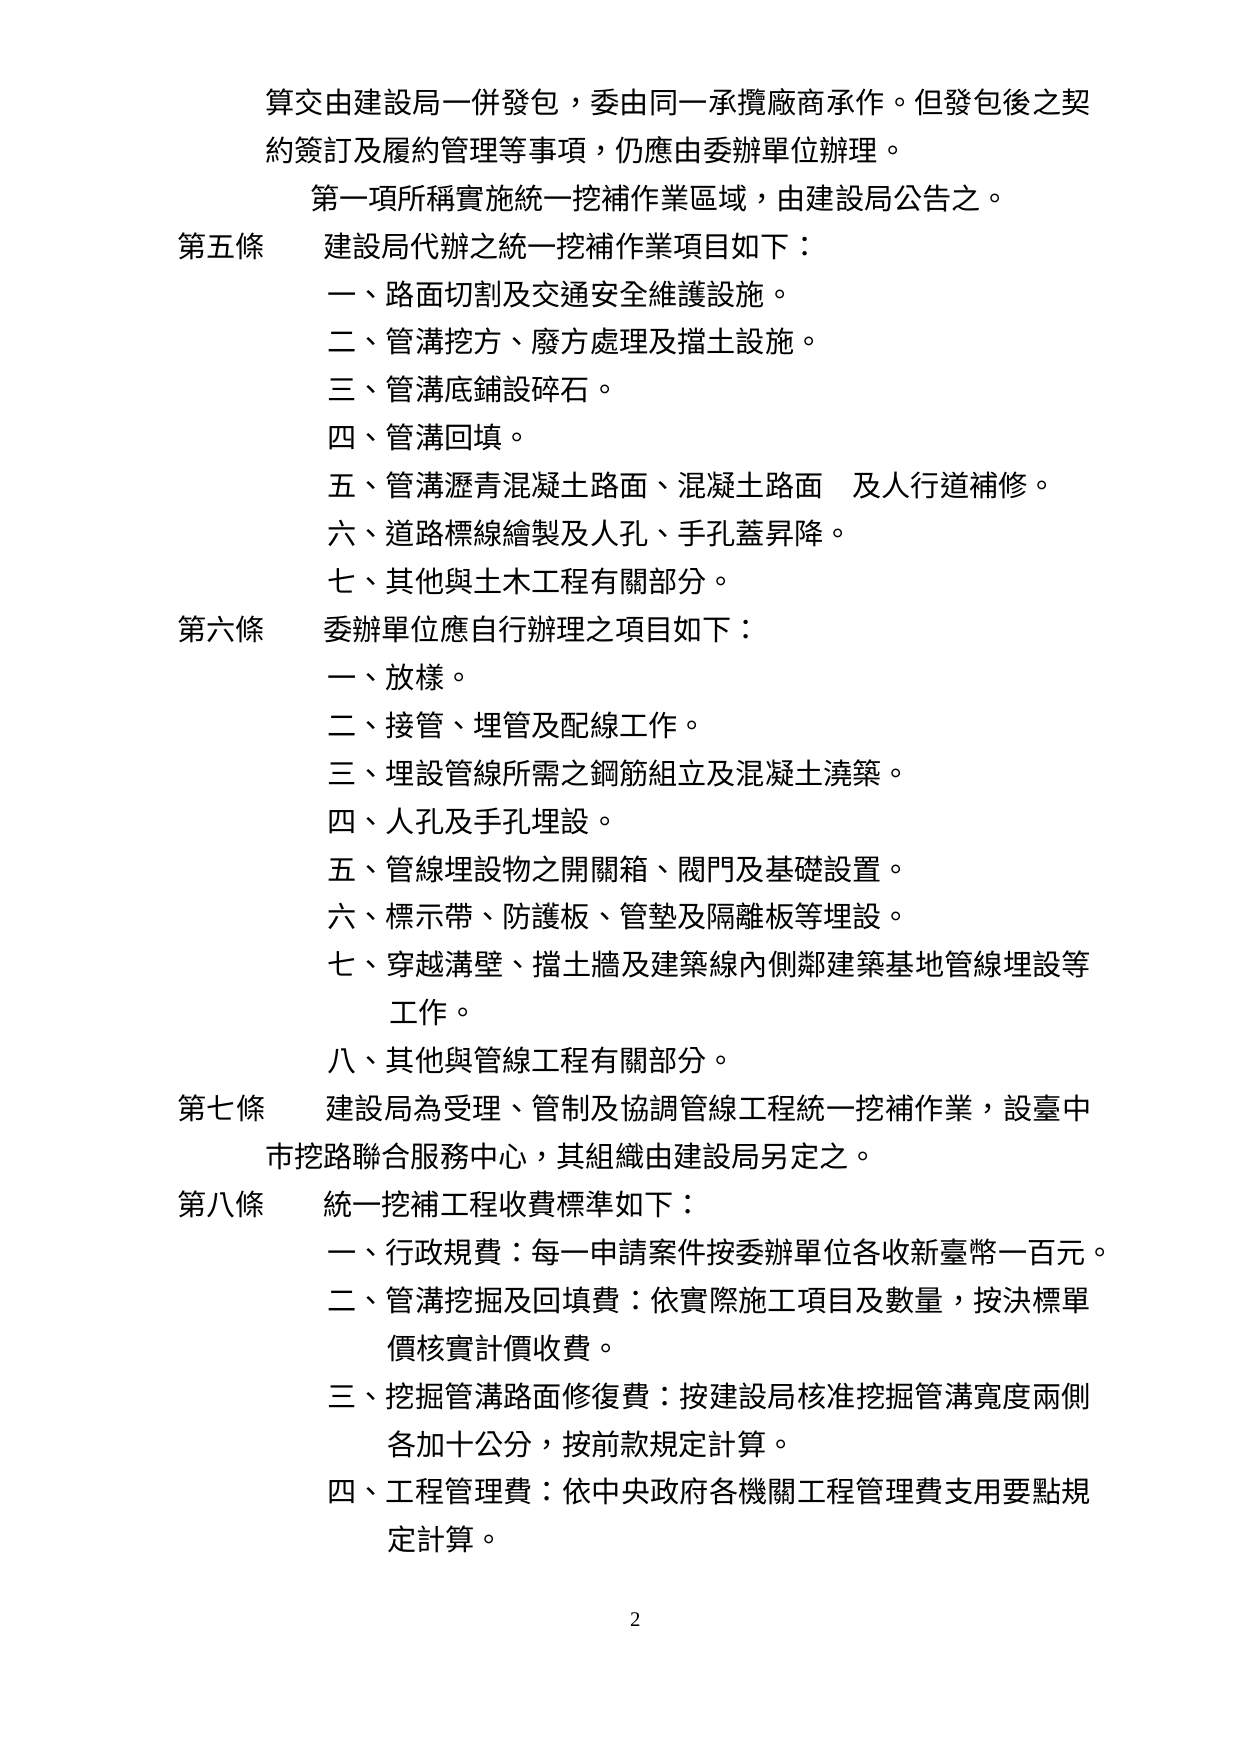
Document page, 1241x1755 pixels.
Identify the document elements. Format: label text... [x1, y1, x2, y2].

text 第六條 委辦單位應自行辦理之項目如下： [177, 602, 1093, 650]
text 七、穿越溝壁、擋土牆及建築線內側鄰建築基地管線埋設等工作。 [327, 937, 1093, 1033]
text 第五條 建設局代辦之統一挖補作業項目如下： [177, 219, 1093, 267]
text 第八條 統一挖補工程收費標準如下： [177, 1177, 1093, 1225]
text 八、其他與管線工程有關部分。 [327, 1033, 1093, 1081]
text 一、行政規費：每一申請案件按委辦單位各收新臺幣一百元。 [327, 1225, 1093, 1273]
text 二、接管、埋管及配線工作。 [327, 698, 1093, 746]
text 七、其他與土木工程有關部分。 [327, 554, 1093, 602]
text 三、挖掘管溝路面修復費：按建設局核准挖掘管溝寬度兩側各加十公分，按前款規定計算。 [327, 1369, 1093, 1464]
text 二、管溝挖掘及回填費：依實際施工項目及數量，按決標單價核實計價收費。 [327, 1273, 1093, 1369]
text 一、放樣。 [327, 650, 1093, 698]
text 六、道路標線繪製及人孔、手孔蓋昇降。 [327, 506, 1093, 554]
text 算交由建設局一併發包，委由同一承攬廠商承作。但發包後之契約簽訂及履約管理等事項，仍應由委辦單位辦理。 [265, 75, 1093, 171]
text 第一項所稱實施統一挖補作業區域，由建設局公告之。 [265, 171, 1093, 219]
text 五、管線埋設物之開關箱、閥門及基礎設置。 [327, 842, 1093, 889]
text 二、管溝挖方、廢方處理及擋土設施。 [327, 314, 1093, 362]
text 五、管溝瀝青混凝土路面、混凝土路面 及人行道補修。 [327, 458, 1093, 506]
text 四、工程管理費：依中央政府各機關工程管理費支用要點規定計算。 [327, 1464, 1093, 1560]
text 六、標示帶、防護板、管墊及隔離板等埋設。 [327, 889, 1093, 937]
text 三、埋設管線所需之鋼筋組立及混凝土澆築。 [327, 746, 1093, 794]
text 三、管溝底鋪設碎石。 [327, 362, 1093, 410]
text 四、人孔及手孔埋設。 [327, 794, 1093, 842]
text 四、管溝回填。 [327, 410, 1093, 458]
text 一、路面切割及交通安全維護設施。 [327, 267, 1093, 314]
text 第七條 建設局為受理、管制及協調管線工程統一挖補作業，設臺中巿挖路聯合服務中心，其組織由建設局另定之。 [177, 1081, 1093, 1177]
